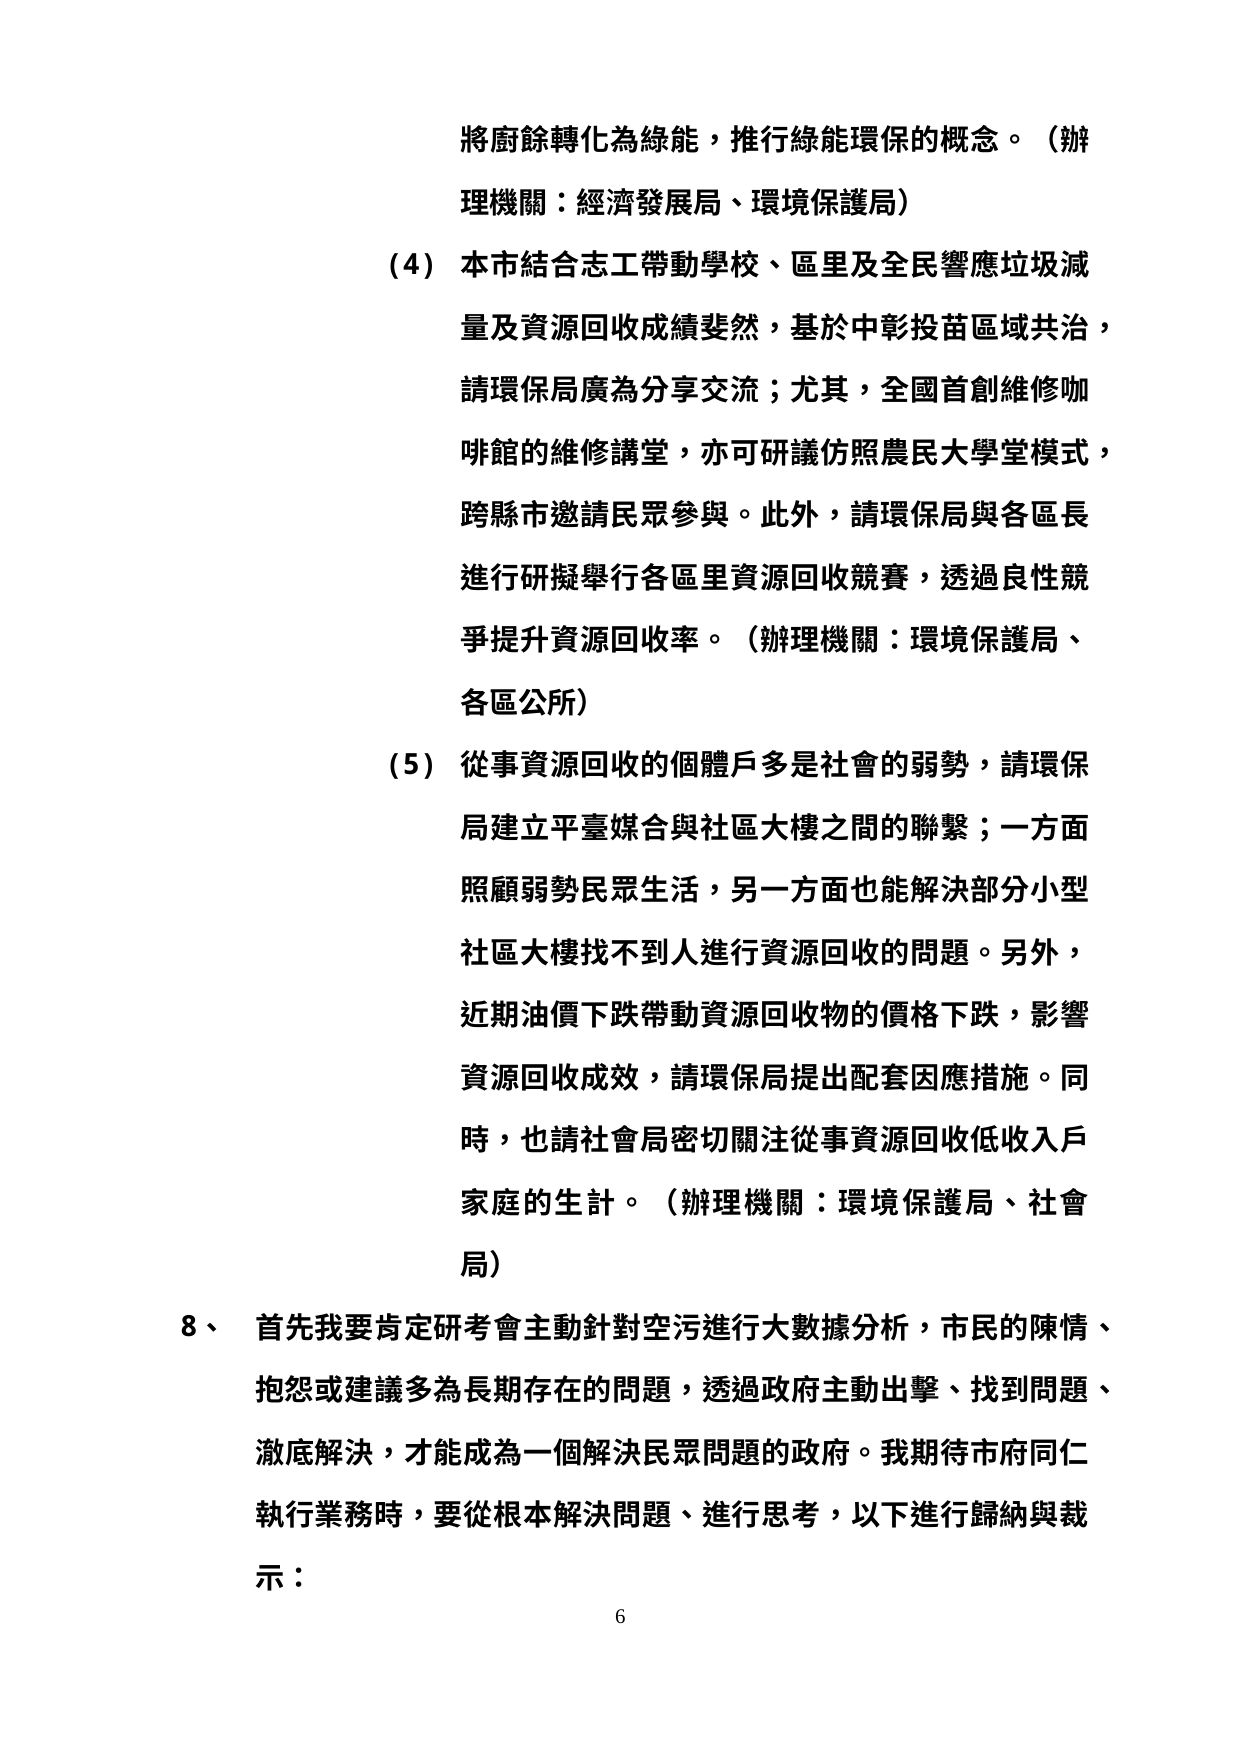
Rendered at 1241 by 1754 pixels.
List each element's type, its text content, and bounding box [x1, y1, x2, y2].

list 本市結合志工帶動學校、區里及全民響應垃圾減量及資源回收成績斐然，基於中彰投苗區域共治，請環保局廣為分享交流；尤其，全國首創維修咖啡館的維修講堂，亦可研議仿照農民大學堂模式，跨縣市邀請民眾參與。此外，請環保局與各區長進行研擬舉行各區里資源回收競賽，透過良性競爭提升資源回收率。（辦理機關：環境保護局、各區公所） [385, 221, 1090, 721]
list 將廚餘轉化為綠能，推行綠能環保的概念。（辦理機關：經濟發展局、環境保護局） [385, 96, 1090, 221]
list 從事資源回收的個體戶多是社會的弱勢，請環保局建立平臺媒合與社區大樓之間的聯繫；一方面照顧弱勢民眾生活，另一方面也能解決部分小型社區大樓找不到人進行資源回收的問題。另外，近期油價下跌帶動資源回收物的價格下跌，影響資源回收成效，請環保局提出配套因應措施。同時，也請社會局密切關注從事資源回收低收入戶家庭的生計。（辦理機關：環境保護局、社會局） [385, 721, 1090, 1284]
list 首先我要肯定研考會主動針對空污進行大數據分析，市民的陳情、抱怨或建議多為長期存在的問題，透過政府主動出擊、找到問題、澈底解決，才能成為一個解決民眾問題的政府。我期待市府同仁執行業務時，要從根本解決問題、進行思考，以下進行歸納與裁示： [180, 1284, 1090, 1596]
